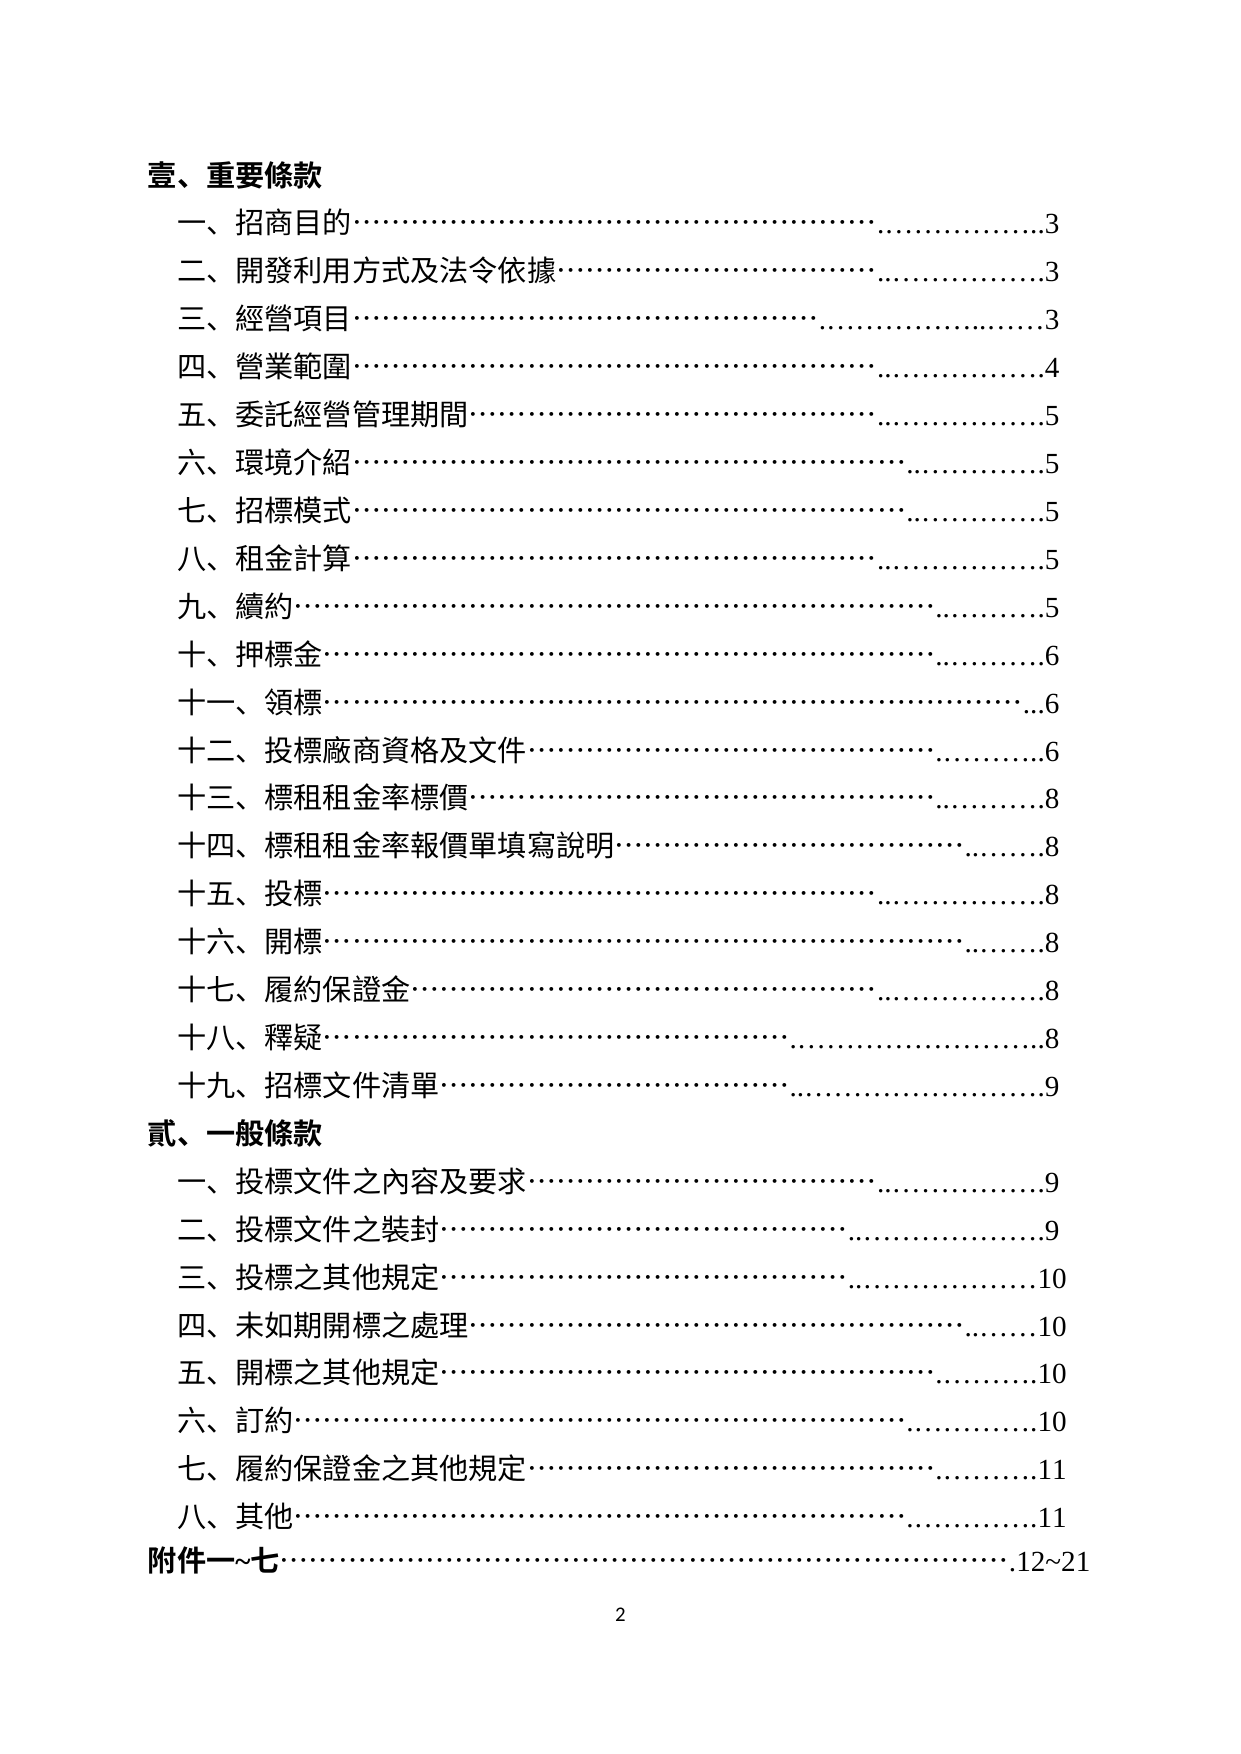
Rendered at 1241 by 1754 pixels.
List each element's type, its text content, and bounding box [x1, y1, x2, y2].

text 九、續約…………………………………………………………..……….5 [148, 579, 1092, 627]
text 七、履約保證金之其他規定…………………………………….……….11 [148, 1441, 1092, 1489]
text 十一、領標………………………………………………………………...6 [148, 675, 1092, 723]
text 八、租金計算………………………………………………..…………….5 [148, 531, 1092, 579]
text 二、投標文件之裝封……………………………………..……………….9 [148, 1202, 1092, 1250]
text 十七、履約保證金…………………………………………..…………….8 [148, 962, 1092, 1010]
text 十三、標租租金率標價…………………………………………..……….8 [148, 771, 1092, 818]
text 一、投標文件之內容及要求………………………………..…………….9 [148, 1154, 1092, 1202]
text 五、開標之其他規定…………………………………………….……….10 [148, 1346, 1092, 1393]
text 三、經營項目………………………………………….……………..……3 [148, 291, 1078, 339]
text 一、招商目的……………………………………………….……………..3 [148, 196, 1092, 243]
text 五、委託經營管理期間……………………………………..…………….5 [148, 387, 1092, 435]
text 十六、開標…………………………………………………………..…….8 [148, 914, 1092, 962]
text 八、其他……………………………………………………….………….11 [148, 1489, 1092, 1537]
text 十九、招標文件清單………………………………..…………………….9 [148, 1058, 1092, 1106]
text 十、押標金………………………………………………………..……….6 [148, 627, 1092, 675]
text 二、開發利用方式及法令依據……………………………..…………….3 [148, 243, 1092, 291]
text 十八、釋疑………………………………………….……………………..8 [148, 1010, 1092, 1058]
text 三、投標之其他規定……………………………………..………………10 [148, 1250, 1092, 1298]
text 六、環境介紹…………………………………………………..………….5 [148, 435, 1092, 483]
text 貳、一般條款 [148, 1106, 1092, 1154]
text 十五、投標…………………………………………………..…………….8 [148, 866, 1092, 914]
text 七、招標模式…………………………………………………..………….5 [148, 483, 1092, 531]
text 十四、標租租金率報價單填寫說明………………………………..…….8 [148, 818, 1092, 866]
text 四、營業範圍………………………………………………..…………….4 [148, 339, 1092, 387]
text 十二、投標廠商資格及文件…………………………………….………..6 [148, 723, 1092, 771]
text 六、訂約……………………………………………………….………….10 [148, 1393, 1092, 1441]
text 附件一~七………………………………………………………………….12~21 [148, 1537, 1092, 1579]
text 四、未如期開標之處理……………………………………………..……10 [148, 1298, 1092, 1346]
text 壹、重要條款 [148, 148, 1092, 196]
